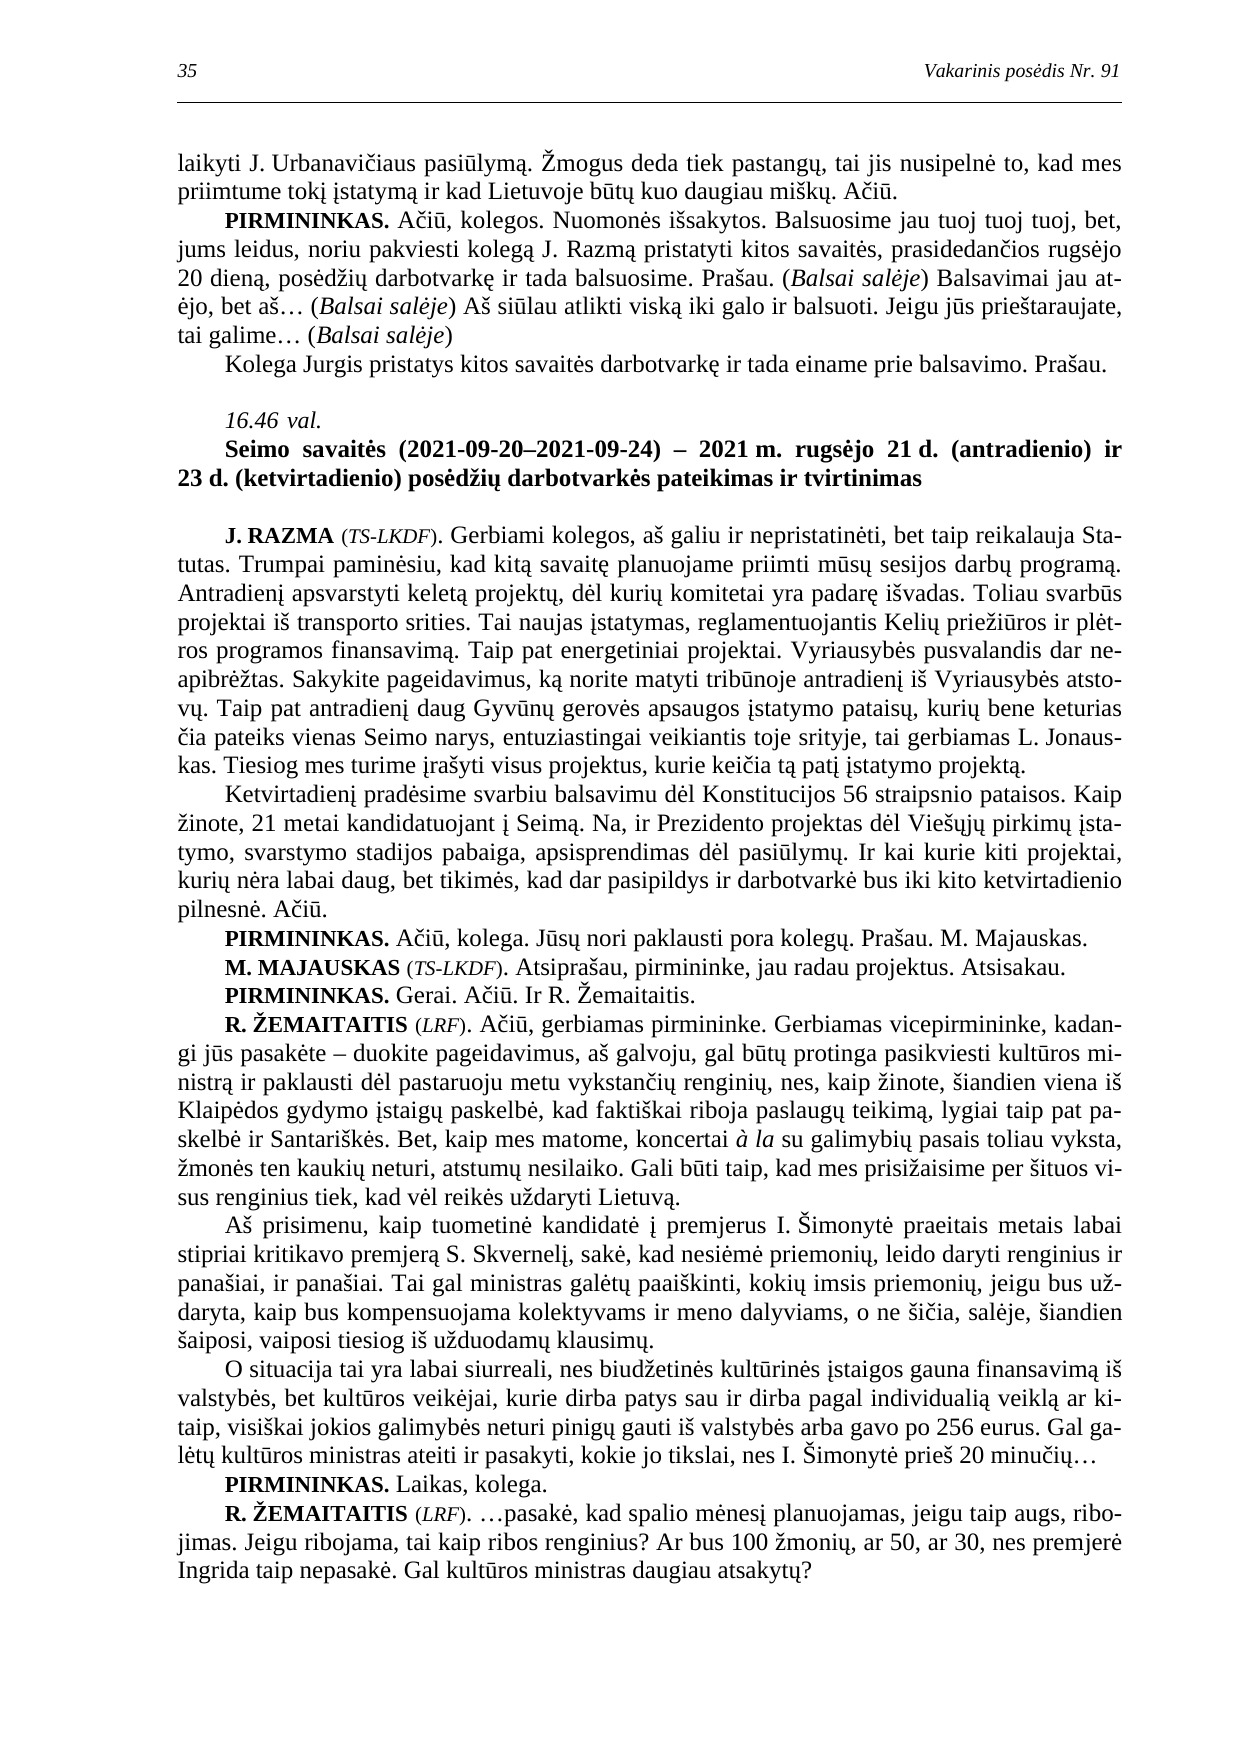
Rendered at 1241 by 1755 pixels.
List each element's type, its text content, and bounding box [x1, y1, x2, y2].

text Sei­mo sa­vai­tės (2021-09-20–2021-09-24) – 2021 m. rug­sė­jo 21 d. (ant­ra­die­nio) ir 23 d. (ket­vir­ta­die­nio) po­sė­džių dar­bo­tvarkės pa­tei­ki­mas ir tvir­ti­ni­mas [177, 434, 1122, 492]
text PIRMININKAS. Ačiū, ko­le­ga. Jū­sų no­ri pa­klaus­ti po­ra ko­le­gų. Pra­šau. M. Ma­jaus­kas. [177, 923, 1122, 952]
text O si­tu­a­ci­ja tai yra la­bai siur­re­a­li, nes biu­dže­ti­nės kul­tū­ri­nės įstai­gos gau­na fi­nan­sa­vi­mą iš vals­ty­bės, bet kul­tū­ros vei­kė­jai, ku­rie dir­ba pa­tys sau ir dir­ba pa­gal in­di­vi­du­a­lią veik­lą ar ki­taip, vi­siš­kai jo­kios ga­li­my­bės ne­tu­ri pi­ni­gų gau­ti iš vals­ty­bės ar­ba ga­vo po 256 eu­rus. Gal ga­lė­tų kul­tū­ros mi­nist­ras at­ei­ti ir pa­sa­ky­ti, ko­kie jo tiks­lai, nes I. Ši­mo­ny­tė prieš 20 mi­nu­čių… [177, 1354, 1122, 1469]
text lai­ky­ti J. Ur­ba­na­vi­čiaus pa­siū­ly­mą. Žmo­gus de­da tiek pa­stan­gų, tai jis nu­si­pel­nė to, kad mes pri­im­tu­me to­kį įsta­ty­mą ir kad Lie­tu­vo­je bū­tų kuo dau­giau miš­kų. Ačiū. [177, 148, 1122, 205]
text M. MAJAUSKAS (TS-LKDF). At­si­pra­šau, pir­mi­nin­ke, jau ra­dau pro­jek­tus. At­si­sa­kau. [177, 952, 1122, 980]
text PIRMININKAS. Ačiū, ko­le­gos. Nuo­mo­nės iš­sa­ky­tos. Bal­suo­si­me jau tuoj tuoj tuoj, bet, jums lei­dus, no­riu pa­kvies­ti ko­le­gą J. Raz­mą pri­sta­ty­ti ki­tos sa­vai­tės, pra­si­de­dan­čios rug­sė­jo 20 die­ną, po­sė­džių dar­bo­tvarkę ir ta­da bal­suo­si­me. Pra­šau. (Bal­sai sa­lė­je) Bal­sa­vi­mai jau at­ėjo, bet aš… (Bal­sai sa­lė­je) Aš siū­lau at­lik­ti vis­ką iki ga­lo ir bal­suo­ti. Jei­gu jūs prieš­ta­rau­ja­te, tai ga­li­me… (Bal­sai sa­lė­je) [177, 205, 1122, 349]
text 16.46 val. [224, 406, 1122, 434]
text R. ŽEMAITAITIS (LRF). Ačiū, ger­bia­mas pir­mi­nin­ke. Ger­bia­mas vi­ce­pir­mi­nin­ke, ka­dan­gi jūs pa­sa­kė­te – duo­ki­te pa­gei­da­vi­mus, aš gal­vo­ju, gal bū­tų pro­tin­ga pa­si­kvies­ti kul­tū­ros mi­nist­rą ir pa­klaus­ti dėl pas­ta­ruo­ju me­tu vyks­tan­čių ren­gi­nių, nes, kaip ži­no­te, šian­dien vie­na iš Klai­pė­dos gy­dy­mo įstai­gų pa­skel­bė, kad fak­tiš­kai ri­bo­ja pa­slau­gų tei­ki­mą, ly­giai taip pat pa­skel­bė ir San­ta­riš­kės. Bet, kaip mes ma­to­me, kon­cer­tai à la su ga­li­my­bių pa­sais to­liau vyks­ta, žmo­nės ten kau­kių ne­tu­ri, at­stu­mų ne­si­lai­ko. Ga­li bū­ti taip, kad mes pri­si­žai­si­me per ši­tuos vi­sus ren­gi­nius tiek, kad vėl rei­kės už­da­ry­ti Lie­tu­vą. [177, 1009, 1122, 1210]
text Aš pri­si­me­nu, kaip tuo­me­ti­nė kan­di­da­tė į prem­je­rus I. Ši­mo­ny­tė pra­ei­tais me­tais la­bai stip­riai kri­ti­ka­vo prem­je­rą S. Skver­ne­lį, sa­kė, kad ne­si­ė­mė prie­mo­nių, lei­do da­ry­ti ren­gi­nius ir pa­na­šiai, ir pa­na­šiai. Tai gal mi­nist­ras ga­lė­tų pa­aiš­kin­ti, ko­kių im­sis prie­mo­nių, jei­gu bus už­da­ry­ta, kaip bus kom­pen­suo­ja­ma ko­lek­ty­vams ir me­no da­ly­viams, o ne ši­čia, sa­lė­je, šian­dien šai­po­si, vai­po­si tie­siog iš už­duo­da­mų klau­si­mų. [177, 1210, 1122, 1354]
text J. RAZMA (TS-LKDF). Ger­bia­mi ko­le­gos, aš ga­liu ir ne­pri­sta­ti­nė­ti, bet taip rei­ka­lau­ja Sta­tu­tas. Trum­pai pa­mi­nė­siu, kad ki­tą sa­vai­tę pla­nuo­ja­me pri­im­ti mū­sų se­si­jos dar­bų pro­gra­mą. Ant­ra­die­nį ap­svars­ty­ti ke­le­tą pro­jek­tų, dėl ku­rių ko­mi­te­tai yra pa­da­rę iš­va­das. To­liau svar­būs pro­jek­tai iš trans­por­to sri­ties. Tai nau­jas įsta­ty­mas, reg­la­men­tuo­jan­tis Ke­lių prie­žiū­ros ir plėt­ros pro­gra­mos fi­nan­sa­vi­mą. Taip pat ener­ge­ti­niai pro­jek­tai. Vy­riau­sy­bės pus­va­lan­dis dar ne­apib­rėž­tas. Sa­ky­ki­te pa­gei­da­vi­mus, ką no­ri­te ma­ty­ti tri­bū­no­je ant­ra­die­nį iš Vy­riau­sy­bės at­sto­vų. Taip pat ant­ra­die­nį daug Gy­vū­nų ge­ro­vės ap­sau­gos įsta­ty­mo pa­tai­sų, ku­rių be­ne ke­tu­rias čia pa­teiks vie­nas Sei­mo na­rys, en­tu­zias­tin­gai vei­kian­tis to­je sri­ty­je, tai ger­bia­mas L. Jo­naus­kas. Tie­siog mes tu­ri­me įra­šy­ti vi­sus pro­jek­tus, ku­rie kei­čia tą pa­tį įsta­ty­mo pro­jek­tą. [177, 520, 1122, 779]
text PIRMININKAS. Ge­rai. Ačiū. Ir R. Že­mai­tai­tis. [177, 980, 1122, 1009]
text R. ŽEMAITAITIS (LRF). …pa­sa­kė, kad spa­lio mė­ne­sį pla­nuo­ja­mas, jei­gu taip augs, ri­bo­ji­mas. Jei­gu ri­bo­ja­ma, tai kaip ri­bos ren­gi­nius? Ar bus 100 žmo­nių, ar 50, ar 30, nes prem­je­rė In­gri­da taip ne­pa­sa­kė. Gal kul­tū­ros mi­nist­ras dau­giau at­sa­ky­tų? [177, 1498, 1122, 1584]
text Ket­vir­ta­die­nį pra­dė­si­me svar­biu bal­sa­vi­mu dėl Kon­sti­tu­ci­jos 56 straips­nio pa­tai­sos. Kaip ži­no­te, 21 me­tai kan­di­da­tuo­jant į Sei­mą. Na, ir Pre­zi­den­to pro­jek­tas dėl Vie­šų­jų pir­ki­mų įsta­ty­mo, svars­ty­mo sta­di­jos pa­bai­ga, ap­si­spren­di­mas dėl pa­siū­ly­mų. Ir kai ku­rie ki­ti pro­jek­tai, ku­rių nė­ra la­bai daug, bet ti­ki­mės, kad dar pa­si­pil­dys ir dar­bo­tvarkė bus iki ki­to ket­vir­ta­die­nio pil­nes­nė. Ačiū. [177, 779, 1122, 923]
text PIRMININKAS. Lai­kas, ko­le­ga. [177, 1469, 1122, 1498]
text Ko­le­ga Jur­gis pri­sta­tys ki­tos sa­vai­tės dar­bo­tvarkę ir ta­da ei­na­me prie bal­sa­vi­mo. Pra­šau. [177, 349, 1122, 378]
